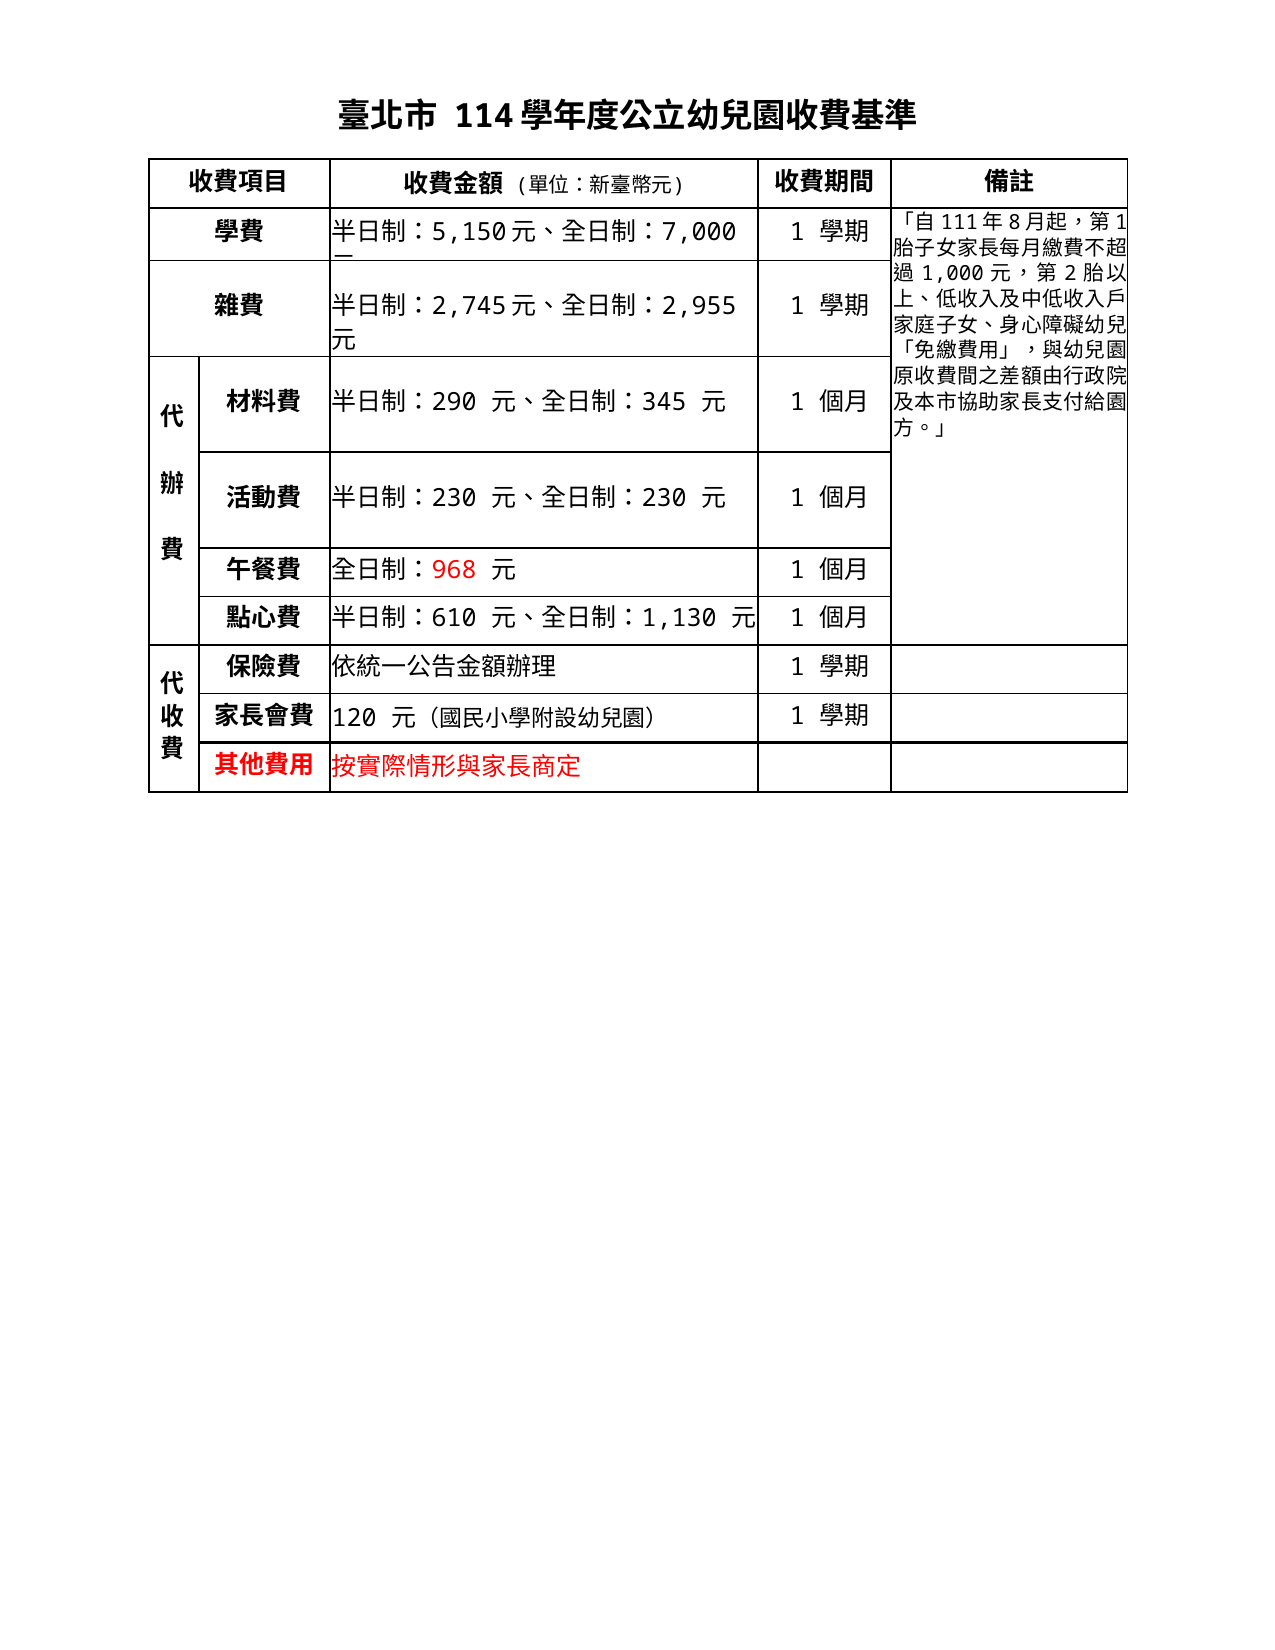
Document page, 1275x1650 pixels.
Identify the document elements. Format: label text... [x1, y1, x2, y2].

table_cell 其他費用 [200, 744, 329, 791]
table_cell 1 個月 [759, 549, 890, 596]
table_cell 1 個月 [759, 597, 890, 644]
table_cell 活動費 [200, 453, 329, 547]
table_cell 代 收 費 [150, 646, 198, 791]
table_cell 1 學期 [759, 209, 890, 260]
table_cell 依統一公告金額辦理 [331, 646, 757, 692]
table_cell 代 辦 費 [150, 357, 198, 644]
table_header 備註 [892, 160, 1127, 207]
table_cell [892, 744, 1127, 791]
table_cell 半日制：610 元、全日制：1,130 元 [331, 597, 757, 644]
table_cell [892, 694, 1127, 741]
table_cell 半日制：230 元、全日制：230 元 [331, 453, 757, 547]
table_cell 半日制：2,745元、全日制：2,955元 [331, 261, 757, 356]
table_header 收費金額 (單位：新臺幣元) [331, 160, 757, 207]
table_cell 材料費 [200, 357, 329, 451]
table_cell 1 個月 [759, 357, 890, 451]
table_cell 120 元（國民小學附設幼兒園） [331, 694, 757, 741]
table_cell 1 學期 [759, 646, 890, 692]
table_cell 1 個月 [759, 453, 890, 547]
table_cell 雜費 [150, 261, 329, 356]
table_cell 半日制：290 元、全日制：345 元 [331, 357, 757, 451]
table_header 收費期間 [759, 160, 890, 207]
table_cell 全日制：968 元 [331, 549, 757, 596]
table_cell 按實際情形與家長商定 [331, 744, 757, 791]
table_cell 1 學期 [759, 694, 890, 741]
table_cell 半日制：5,150元、全日制：7,000元 [331, 209, 757, 260]
table_cell 「自111年8月起，第1胎子女家長每月繳費不超過1,000元，第2胎以上、低收入及中低收入戶家庭子女、身心障礙幼兒「免繳費用」，與幼兒園原收費間之差額由行政院及本市協助家長支付給園方。」 [892, 209, 1127, 644]
table_cell 學費 [150, 209, 329, 260]
table_cell 點心費 [200, 597, 329, 644]
table_cell [892, 646, 1127, 692]
table_cell 保險費 [200, 646, 329, 692]
table_cell 午餐費 [200, 549, 329, 596]
table_header 收費項目 [150, 160, 329, 207]
table_cell 1 學期 [759, 261, 890, 356]
table_cell [759, 744, 890, 791]
table_cell 家長會費 [200, 694, 329, 741]
